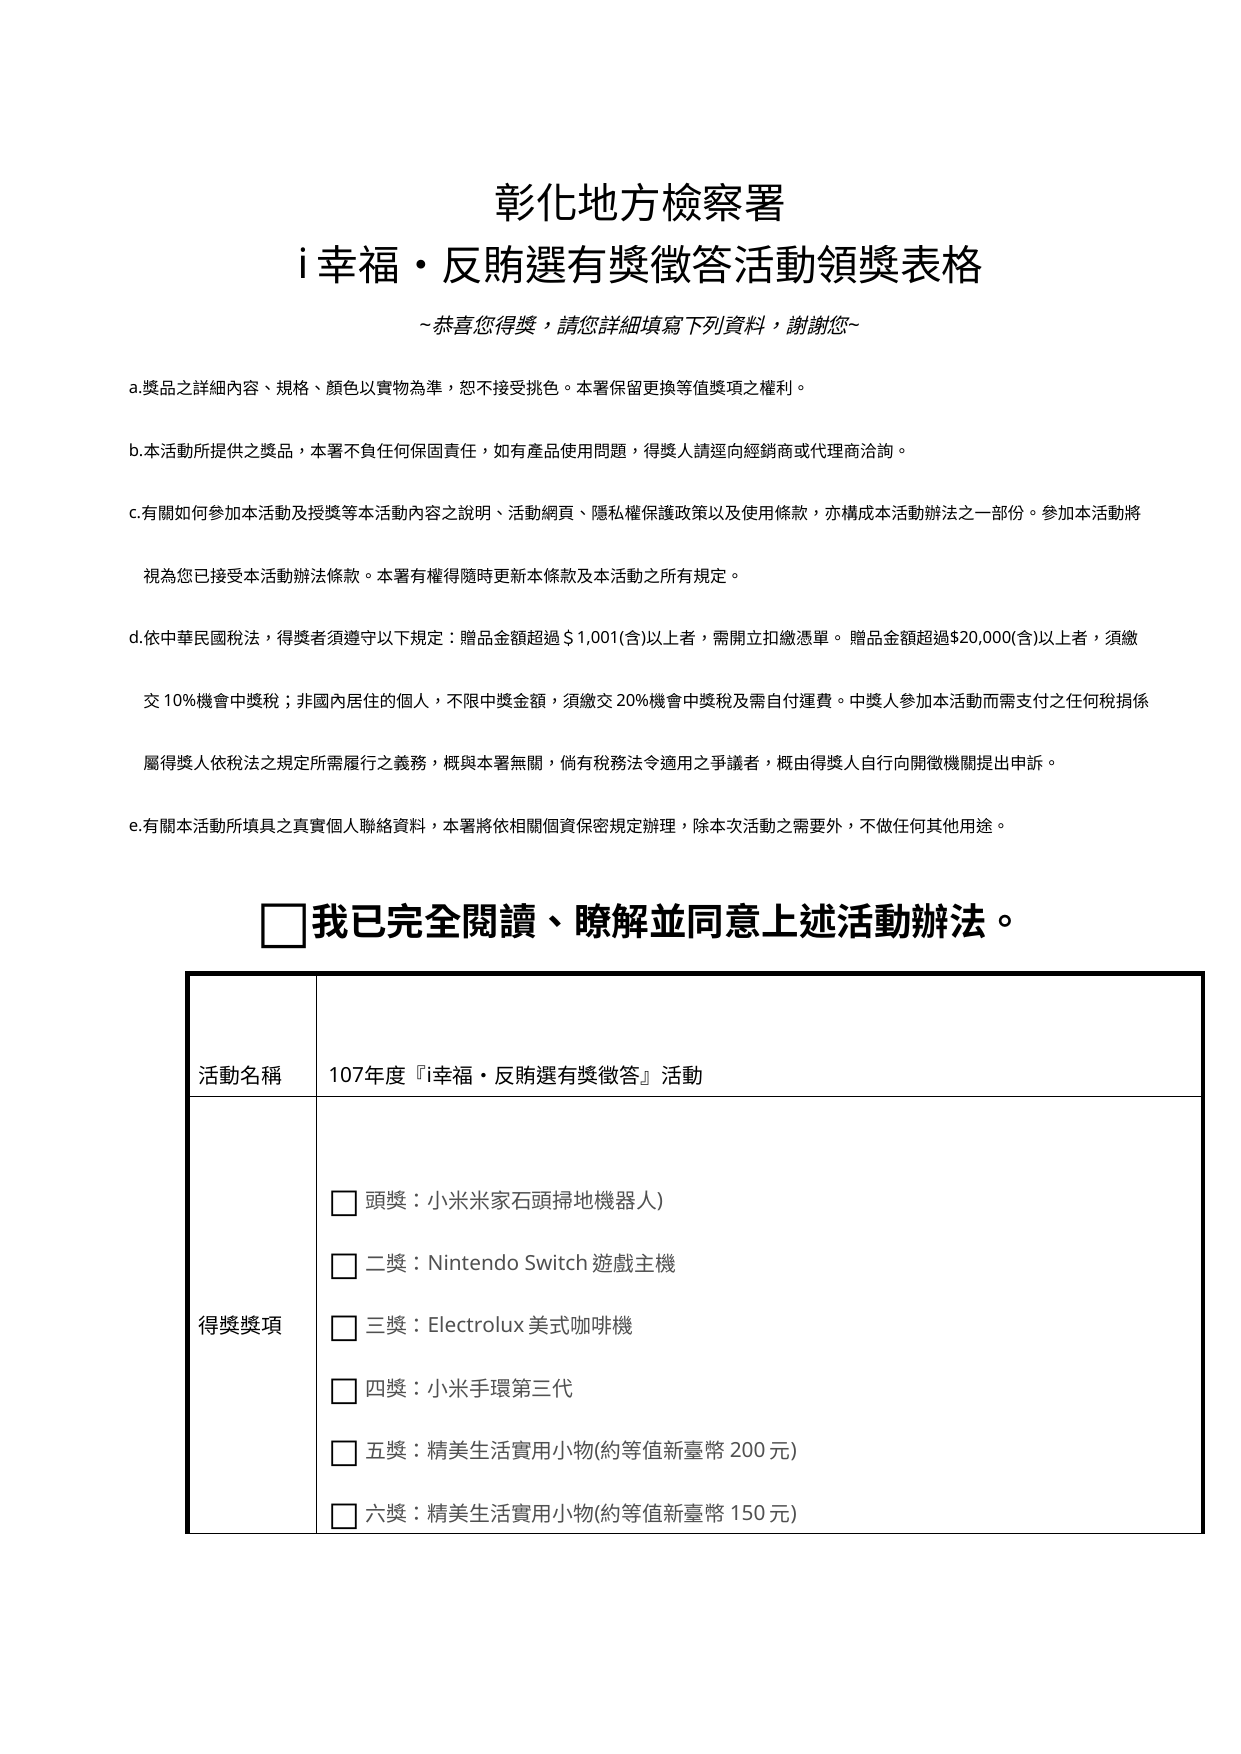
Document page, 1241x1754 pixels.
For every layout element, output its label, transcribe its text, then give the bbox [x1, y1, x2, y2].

text 彰化地方檢察署 [128, 158, 1152, 221]
table_cell 得獎獎項 [190, 1097, 316, 1533]
text i幸福‧反賄選有獎徵答活動領獎表格 [128, 221, 1152, 283]
text □我已完全閱讀、瞭解並同意上述活動辦法。 [128, 846, 1152, 971]
text a.獎品之詳細內容、規格、顏色以實物為準，恕不接受挑色。本署保留更換等值獎項之權利。 [128, 346, 1152, 408]
table_cell □ 頭獎：小米米家石頭掃地機器人) □ 二獎：Nintendo Switch遊戲主機 □ 三獎：Electrolux美式咖啡機 □ 四獎：小米手環第三代 □ 五獎：精美生活實用小物(約等值新臺幣200元) □ 六獎：精美生活實用小物(約等值新臺幣150元) [317, 1097, 1201, 1533]
text ~恭喜您得獎，請您詳細填寫下列資料，謝謝您~ [128, 283, 1152, 346]
text b.本活動所提供之獎品，本署不負任何保固責任，如有產品使用問題，得獎人請逕向經銷商或代理商洽詢。 [128, 408, 1152, 471]
table_header 107年度『i幸福‧反賄選有獎徵答』活動 [317, 976, 1201, 1096]
text e.有關本活動所填具之真實個人聯絡資料，本署將依相關個資保密規定辦理，除本次活動之需要外，不做任何其他用途。 [128, 783, 1152, 846]
text c.有關如何參加本活動及授獎等本活動內容之說明、活動網頁、隱私權保護政策以及使用條款，亦構成本活動辦法之一部份。參加本活動將視為您已接受本活動辦法條款。本署有權得隨時更新本條款及本活動之所有規定。 [128, 471, 1152, 596]
table_header 活動名稱 [190, 976, 316, 1096]
text d.依中華民國稅法，得獎者須遵守以下規定：贈品金額超過＄1,001(含)以上者，需開立扣繳憑單。 贈品金額超過$20,000(含)以上者，須繳交10%機會中獎稅；非國內居住的個人，不限中獎金額，須繳交20%機會中獎稅及需自付運費。中獎人參加本活動而需支付之任何稅捐係屬得獎人依稅法之規定所需履行之義務，概與本署無關，倘有稅務法令適用之爭議者，概由得獎人自行向開徵機關提出申訴。 [128, 596, 1152, 783]
